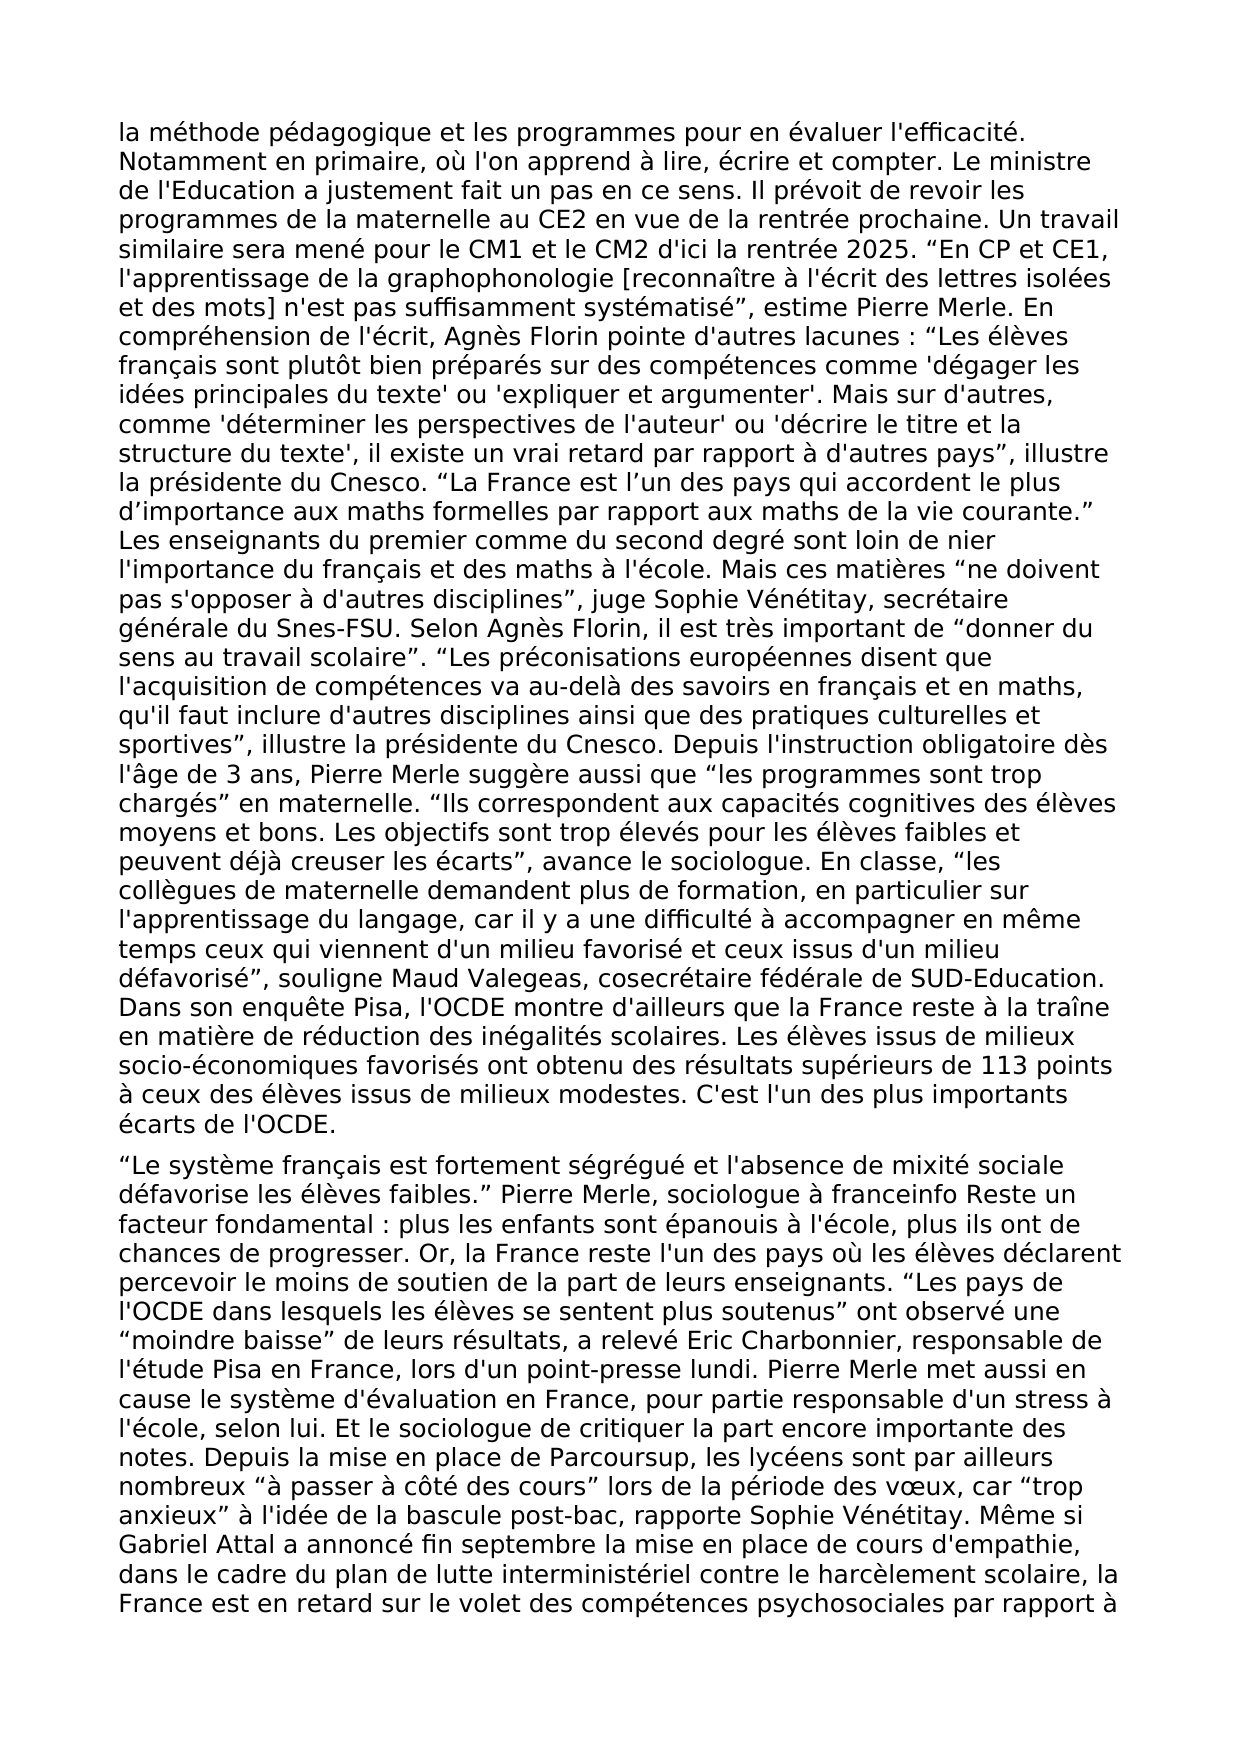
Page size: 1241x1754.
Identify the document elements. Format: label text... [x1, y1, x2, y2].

text la méthode pédagogique et les programmes pour en évaluer l'efficacité. Notamment en primaire, où l'on apprend à lire, écrire et compter. Le ministre de l'Education a justement fait un pas en ce sens. Il prévoit de revoir les programmes de la maternelle au CE2 en vue de la rentrée prochaine. Un travail similaire sera mené pour le CM1 et le CM2 d'ici la rentrée 2025. “En CP et CE1, l'apprentissage de la graphophonologie [reconnaître à l'écrit des lettres isolées et des mots] n'est pas suffisamment systématisé”, estime Pierre Merle. En compréhension de l'écrit, Agnès Florin pointe d'autres lacunes : “Les élèves français sont plutôt bien préparés sur des compétences comme 'dégager les idées principales du texte' ou 'expliquer et argumenter'. Mais sur d'autres, comme 'déterminer les perspectives de l'auteur' ou 'décrire le titre et la structure du texte', il existe un vrai retard par rapport à d'autres pays”, illustre la présidente du Cnesco. “La France est l’un des pays qui accordent le plus d’importance aux maths formelles par rapport aux maths de la vie courante.” Les enseignants du premier comme du second degré sont loin de nier l'importance du français et des maths à l'école. Mais ces matières “ne doivent pas s'opposer à d'autres disciplines”, juge Sophie Vénétitay, secrétaire générale du Snes-FSU. Selon Agnès Florin, il est très important de “donner du sens au travail scolaire”. “Les préconisations européennes disent que l'acquisition de compétences va au-delà des savoirs en français et en maths, qu'il faut inclure d'autres disciplines ainsi que des pratiques culturelles et sportives”, illustre la présidente du Cnesco. Depuis l'instruction obligatoire dès l'âge de 3 ans, Pierre Merle suggère aussi que “les programmes sont trop chargés” en maternelle. “Ils correspondent aux capacités cognitives des élèves moyens et bons. Les objectifs sont trop élevés pour les élèves faibles et peuvent déjà creuser les écarts”, avance le sociologue. En classe, “les collègues de maternelle demandent plus de formation, en particulier sur l'apprentissage du langage, car il y a une difficulté à accompagner en même temps ceux qui viennent d'un milieu favorisé et ceux issus d'un milieu défavorisé”, souligne Maud Valegeas, cosecrétaire fédérale de SUD-Education. Dans son enquête Pisa, l'OCDE montre d'ailleurs que la France reste à la traîne en matière de réduction des inégalités scolaires. Les élèves issus de milieux socio-économiques favorisés ont obtenu des résultats supérieurs de 113 points à ceux des élèves issus de milieux modestes. C'est l'un des plus importants écarts de l'OCDE. [118, 118, 1122, 1139]
text “Le système français est fortement ségrégué et l'absence de mixité sociale défavorise les élèves faibles.” Pierre Merle, sociologue à franceinfo Reste un facteur fondamental : plus les enfants sont épanouis à l'école, plus ils ont de chances de progresser. Or, la France reste l'un des pays où les élèves déclarent percevoir le moins de soutien de la part de leurs enseignants. “Les pays de l'OCDE dans lesquels les élèves se sentent plus soutenus” ont observé une “moindre baisse” de leurs résultats, a relevé Eric Charbonnier, responsable de l'étude Pisa en France, lors d'un point-presse lundi. Pierre Merle met aussi en cause le système d'évaluation en France, pour partie responsable d'un stress à l'école, selon lui. Et le sociologue de critiquer la part encore importante des notes. Depuis la mise en place de Parcoursup, les lycéens sont par ailleurs nombreux “à passer à côté des cours” lors de la période des vœux, car “trop anxieux” à l'idée de la bascule post-bac, rapporte Sophie Vénétitay. Même si Gabriel Attal a annoncé fin septembre la mise en place de cours d'empathie, dans le cadre du plan de lutte interministériel contre le harcèlement scolaire, la France est en retard sur le volet des compétences psychosociales par rapport à [118, 1151, 1122, 1618]
